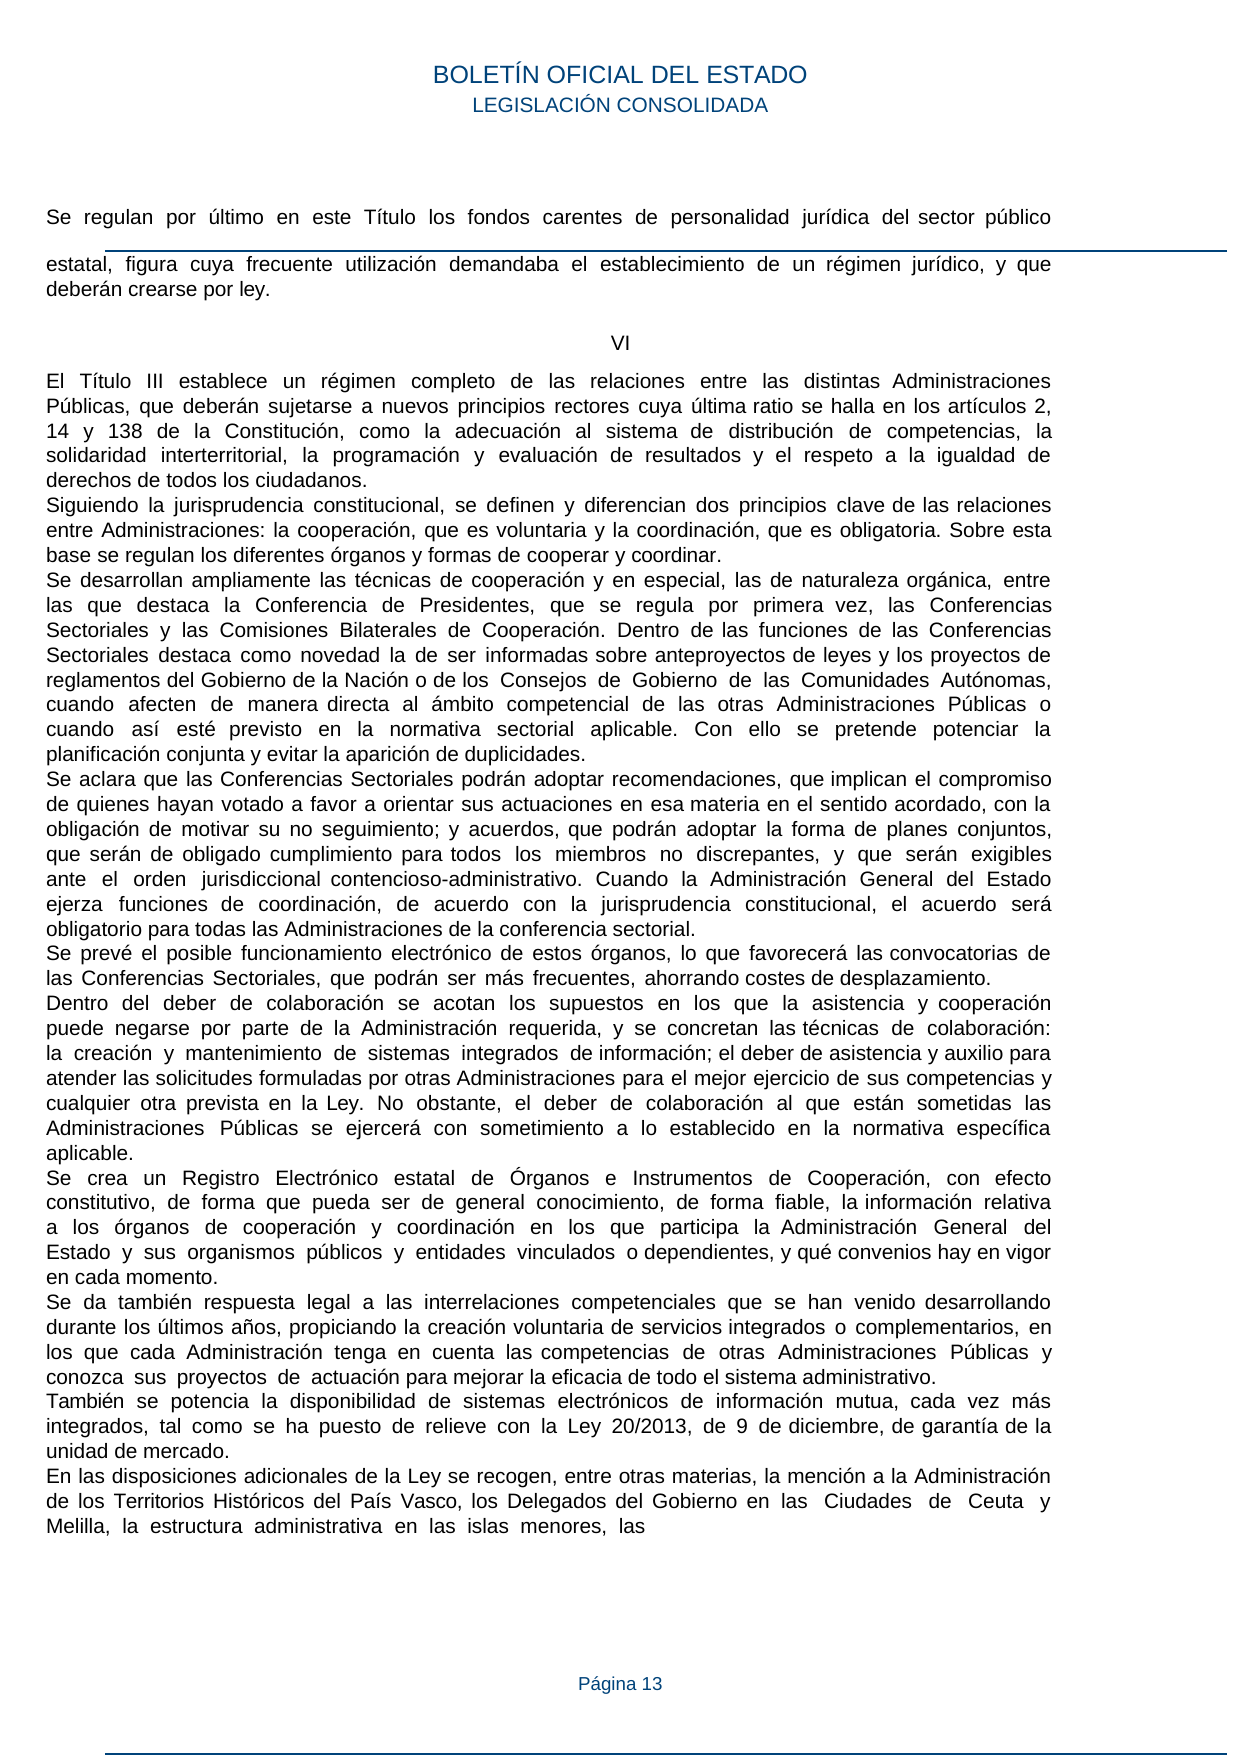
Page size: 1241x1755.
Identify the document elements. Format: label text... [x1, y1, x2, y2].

text También se potencia la disponibilidad de sistemas electrónicos de información mutua, cada vez más integrados, tal como se ha puesto de relieve con la Ley 20/2013, de 9 de diciembre, de garantía de la unidad de mercado. [46, 1389, 1052, 1463]
text Se da también respuesta legal a las interrelaciones competenciales que se han venido desarrollando durante los últimos años, propiciando la creación voluntaria de servicios integrados o complementarios, en los que cada Administración tenga en cuenta las competencias de otras Administraciones Públicas y conozca sus proyectos de actuación para mejorar la eficacia de todo el sistema administrativo. [46, 1290, 1052, 1388]
text Se regulan por último en este Título los fondos carentes de personalidad jurídica del sector público estatal, figura cuya frecuente utilización demandaba el establecimiento de un régimen jurídico, y que deberán crearse por ley. [46, 205, 1052, 301]
text VI [46, 331, 1195, 355]
text Se desarrollan ampliamente las técnicas de cooperación y en especial, las de naturaleza orgánica, entre las que destaca la Conferencia de Presidentes, que se regula por primera vez, las Conferencias Sectoriales y las Comisiones Bilaterales de Cooperación. Dentro de las funciones de las Conferencias Sectoriales destaca como novedad la de ser informadas sobre anteproyectos de leyes y los proyectos de reglamentos del Gobierno de la Nación o de los Consejos de Gobierno de las Comunidades Autónomas, cuando afecten de manera directa al ámbito competencial de las otras Administraciones Públicas o cuando así esté previsto en la normativa sectorial aplicable. Con ello se pretende potenciar la planificación conjunta y evitar la aparición de duplicidades. [46, 568, 1052, 766]
text En las disposiciones adicionales de la Ley se recogen, entre otras materias, la mención a la Administración de los Territorios Históricos del País Vasco, los Delegados del Gobierno en las Ciudades de Ceuta y Melilla, la estructura administrativa en las islas menores, las [46, 1464, 1052, 1538]
text El Título III establece un régimen completo de las relaciones entre las distintas Administraciones Públicas, que deberán sujetarse a nuevos principios rectores cuya última ratio se halla en los artículos 2, 14 y 138 de la Constitución, como la adecuación al sistema de distribución de competencias, la solidaridad interterritorial, la programación y evaluación de resultados y el respeto a la igualdad de derechos de todos los ciudadanos. [46, 369, 1052, 492]
text Dentro del deber de colaboración se acotan los supuestos en los que la asistencia y cooperación puede negarse por parte de la Administración requerida, y se concretan las técnicas de colaboración: la creación y mantenimiento de sistemas integrados de información; el deber de asistencia y auxilio para atender las solicitudes formuladas por otras Administraciones para el mejor ejercicio de sus competencias y cualquier otra prevista en la Ley. No obstante, el deber de colaboración al que están sometidas las Administraciones Públicas se ejercerá con sometimiento a lo establecido en la normativa específica aplicable. [46, 991, 1052, 1164]
text Se crea un Registro Electrónico estatal de Órganos e Instrumentos de Cooperación, con efecto constitutivo, de forma que pueda ser de general conocimiento, de forma fiable, la información relativa a los órganos de cooperación y coordinación en los que participa la Administración General del Estado y sus organismos públicos y entidades vinculados o dependientes, y qué convenios hay en vigor en cada momento. [46, 1165, 1052, 1289]
text Se aclara que las Conferencias Sectoriales podrán adoptar recomendaciones, que implican el compromiso de quienes hayan votado a favor a orientar sus actuaciones en esa materia en el sentido acordado, con la obligación de motivar su no seguimiento; y acuerdos, que podrán adoptar la forma de planes conjuntos, que serán de obligado cumplimiento para todos los miembros no discrepantes, y que serán exigibles ante el orden jurisdiccional contencioso-administrativo. Cuando la Administración General del Estado ejerza funciones de coordinación, de acuerdo con la jurisprudencia constitucional, el acuerdo será obligatorio para todas las Administraciones de la conferencia sectorial. [46, 767, 1052, 940]
text Se prevé el posible funcionamiento electrónico de estos órganos, lo que favorecerá las convocatorias de las Conferencias Sectoriales, que podrán ser más frecuentes, ahorrando costes de desplazamiento. [46, 941, 1052, 990]
text Siguiendo la jurisprudencia constitucional, se definen y diferencian dos principios clave de las relaciones entre Administraciones: la cooperación, que es voluntaria y la coordinación, que es obligatoria. Sobre esta base se regulan los diferentes órganos y formas de cooperar y coordinar. [46, 493, 1052, 567]
